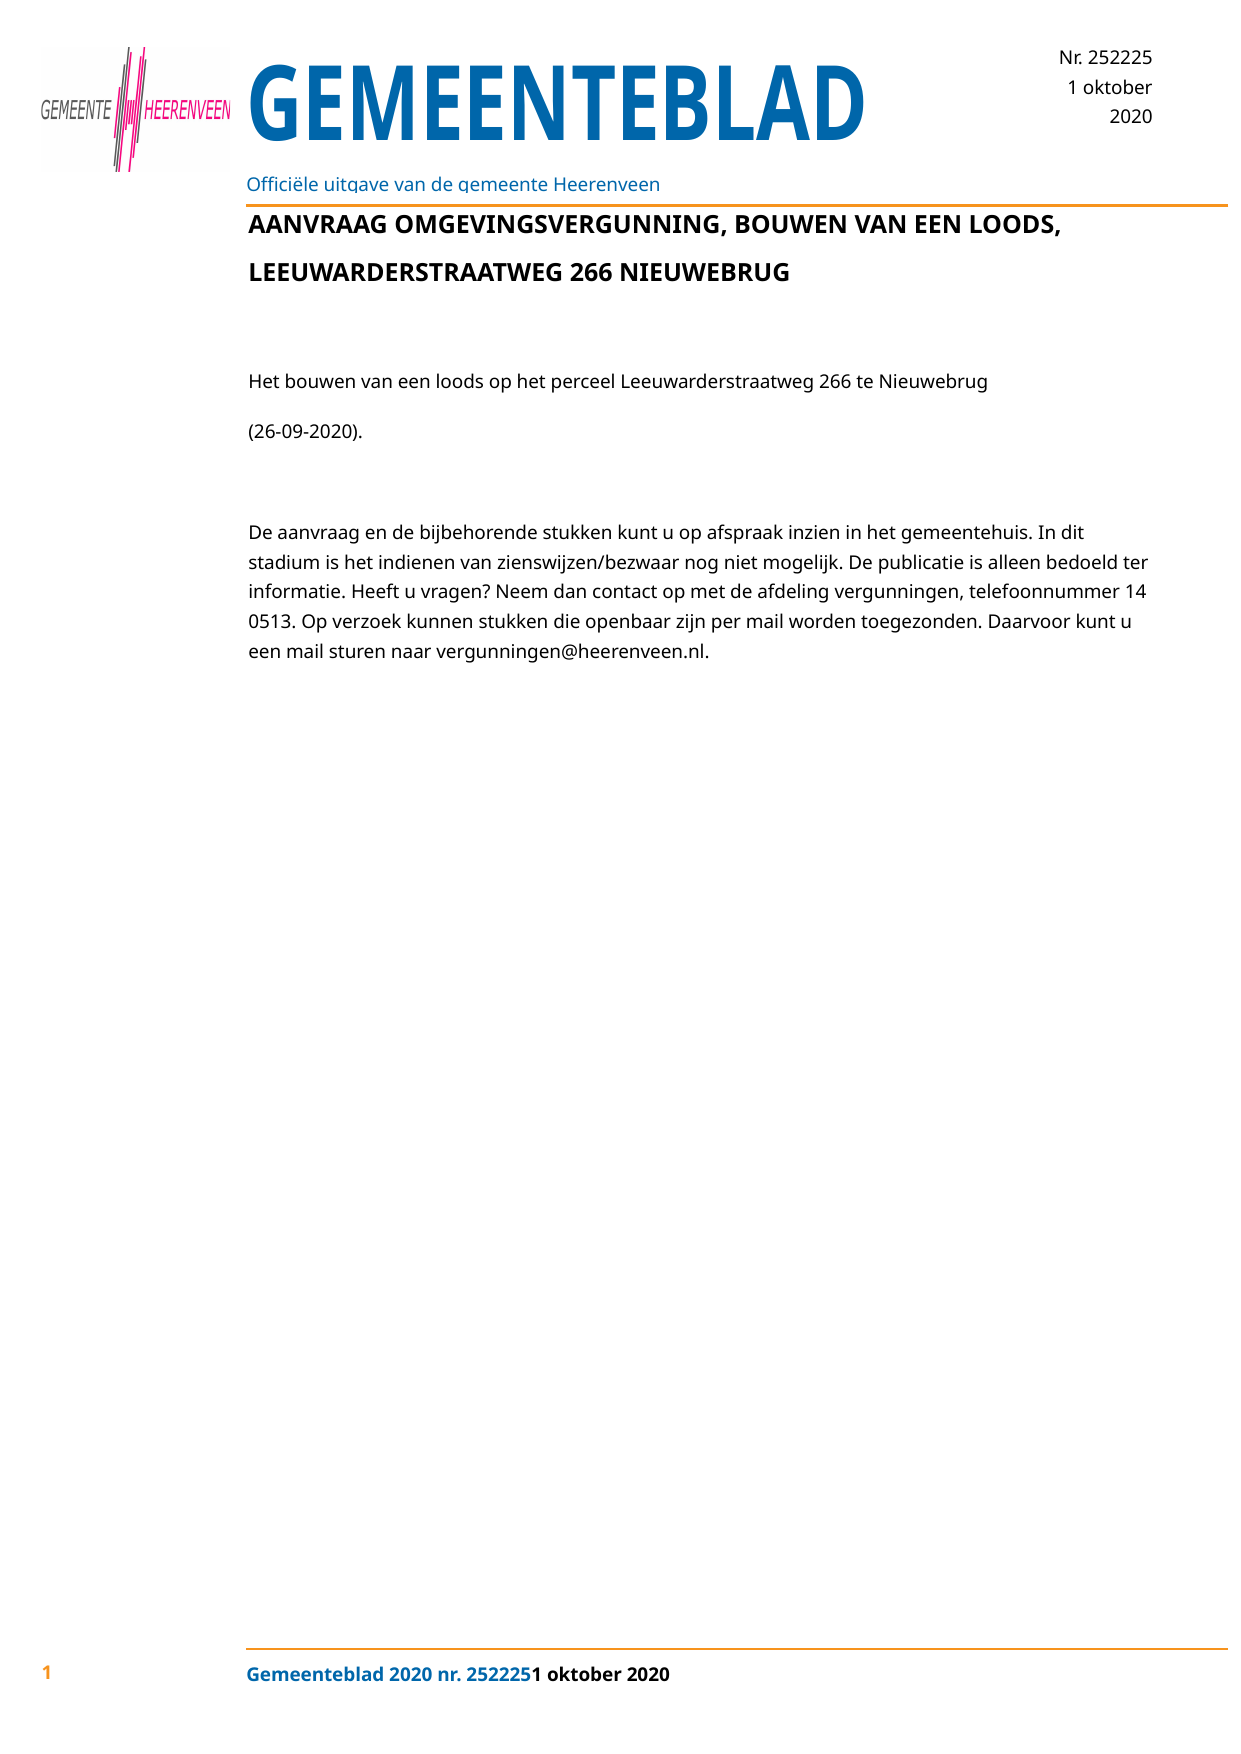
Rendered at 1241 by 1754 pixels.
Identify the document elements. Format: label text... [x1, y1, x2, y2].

text Het bouwen van een loods op het perceel Leeuwarderstraatweg 266 te Nieuwebrug [248, 368, 1152, 394]
picture [41, 47, 231, 172]
text De aanvraag en de bijbehorende stukken kunt u op afspraak inzien in het gemeentehuis. In dit stadium is het indienen van zienswijzen/bezwaar nog niet mogelijk. De publicatie is alleen bedoeld ter informatie. Heeft u vragen? Neem dan contact op met de afdeling vergunningen, telefoonnummer 14 0513. Op verzoek kunnen stukken die openbaar zijn per mail worden toegezonden. Daarvoor kunt u een mail sturen naar vergunningen@heerenveen.nl. [248, 519, 1152, 664]
text AANVRAAG OMGEVINGSVERGUNNING, BOUWEN VAN EEN LOODS, LEEUWARDERSTRAATWEG 266 NIEUWEBRUG [248, 207, 1152, 288]
text (26-09-2020). [248, 419, 1152, 444]
